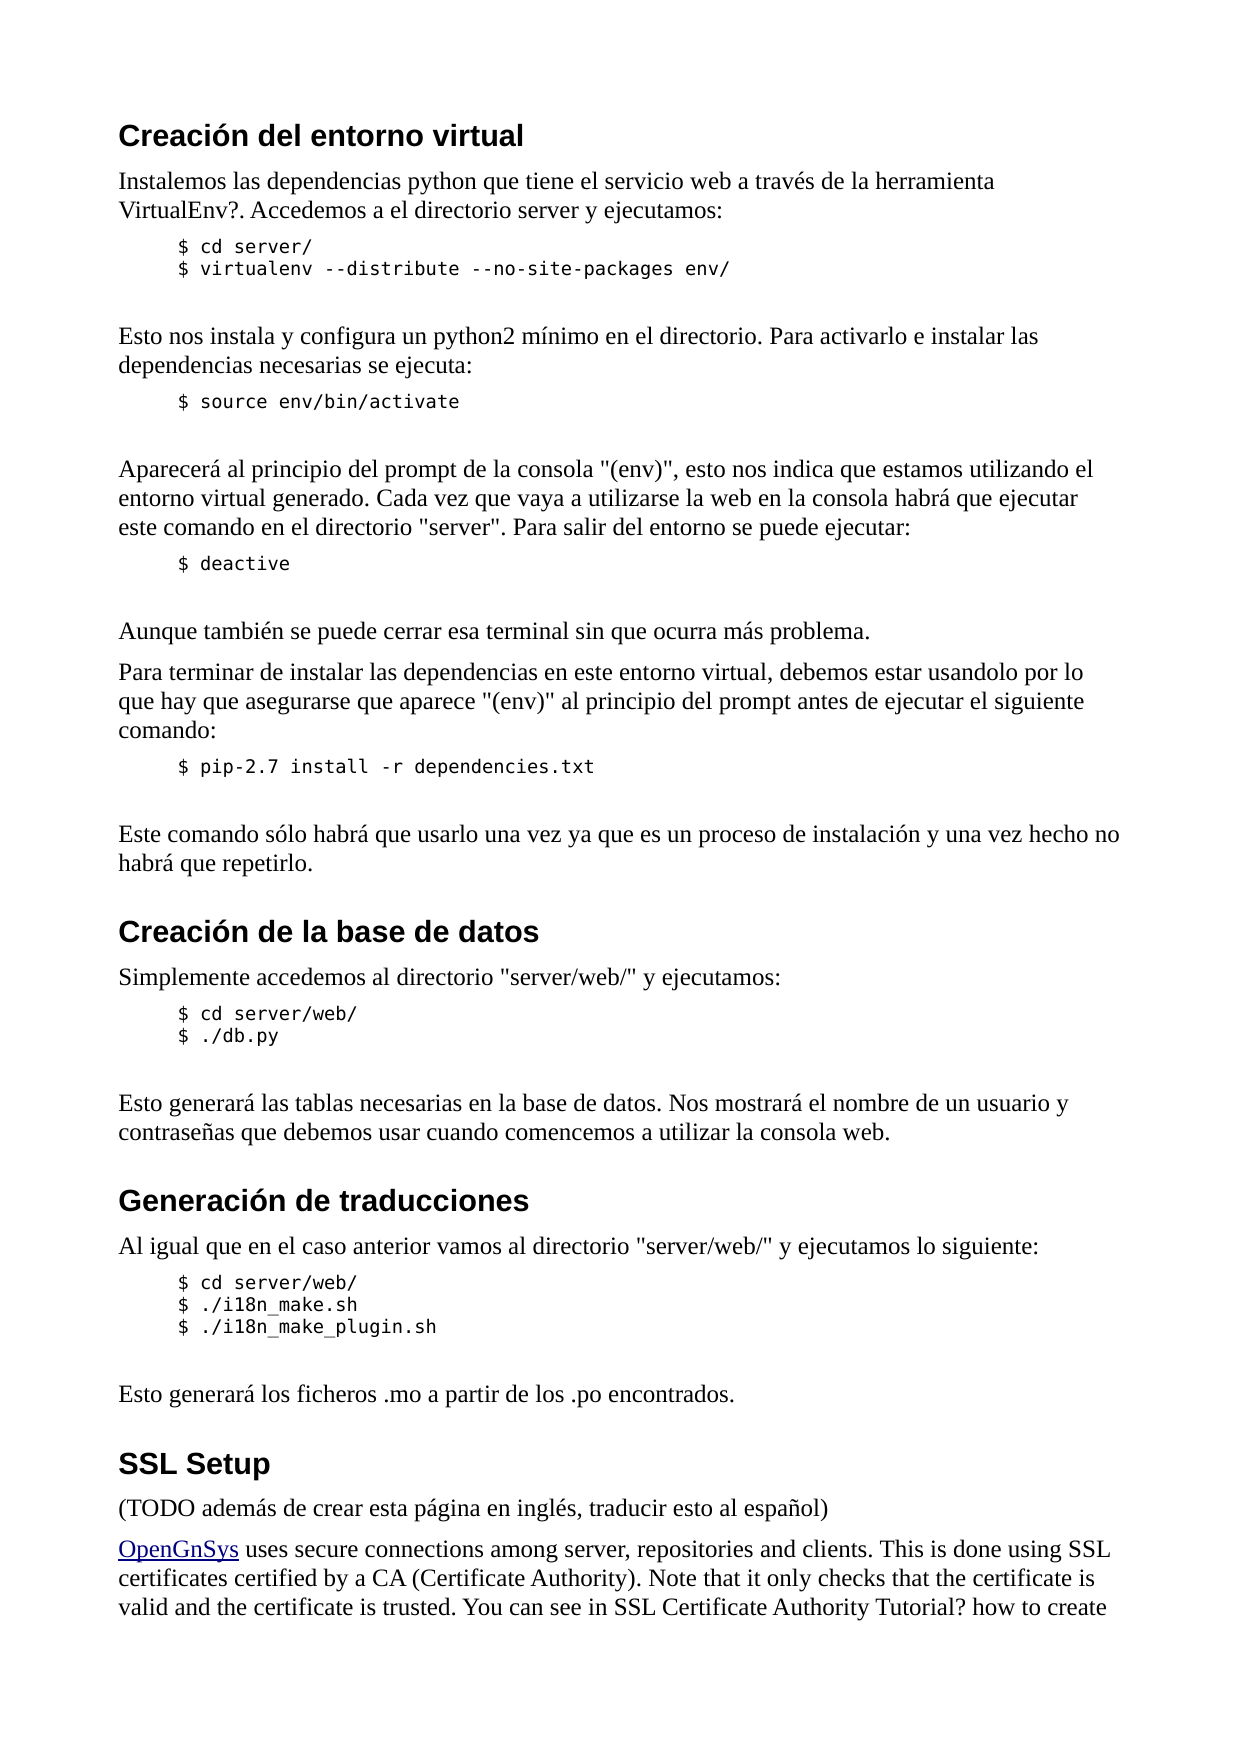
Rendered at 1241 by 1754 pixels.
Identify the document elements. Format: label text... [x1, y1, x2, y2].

text $ cd server/web/ $ ./db.py [177, 1003, 1063, 1047]
text (TODO además de crear esta página en inglés, traducir esto al español) [118, 1493, 1122, 1522]
text $ source env/bin/activate [177, 391, 1063, 413]
text Esto generará los ficheros .mo a partir de los .po encontrados. [118, 1379, 1122, 1408]
subtitle Creación del entorno virtual [118, 118, 1122, 153]
text OpenGnSys uses secure connections among server, repositories and clients. This is done using SSL certificates certified by a CA (Certificate Authority). Note that it only checks that the certificate is valid and the certificate is trusted. You can see in SSL Certificate Authority Tutorial? how to create [118, 1534, 1122, 1621]
text Este comando sólo habrá que usarlo una vez ya que es un proceso de instalación y una vez hecho no habrá que repetirlo. [118, 819, 1122, 877]
text Aparecerá al principio del prompt de la consola "(env)", esto nos indica que estamos utilizando el entorno virtual generado. Cada vez que vaya a utilizarse la web en la consola habrá que ejecutar este comando en el directorio "server". Para salir del entorno se puede ejecutar: [118, 454, 1122, 540]
text Instalemos las dependencias python que tiene el servicio web a través de la herramienta VirtualEnv?. Accedemos a el directorio server y ejecutamos: [118, 166, 1122, 223]
text $ deactive [177, 553, 1063, 575]
subtitle Creación de la base de datos [118, 914, 1122, 949]
subtitle SSL Setup [118, 1445, 1122, 1481]
text Al igual que en el caso anterior vamos al directorio "server/web/" y ejecutamos lo siguiente: [118, 1231, 1122, 1260]
text $ cd server/web/ $ ./i18n_make.sh $ ./i18n_make_plugin.sh [177, 1272, 1063, 1338]
text Esto nos instala y configura un python2 mínimo en el directorio. Para activarlo e instalar las dependencias necesarias se ejecuta: [118, 321, 1122, 378]
text $ pip-2.7 install -r dependencies.txt [177, 756, 1063, 778]
text Para terminar de instalar las dependencias en este entorno virtual, debemos estar usandolo por lo que hay que asegurarse que aparece "(env)" al principio del prompt antes de ejecutar el siguiente comando: [118, 657, 1122, 743]
text Simplemente accedemos al directorio "server/web/" y ejecutamos: [118, 962, 1122, 991]
text Esto generará las tablas necesarias en la base de datos. Nos mostrará el nombre de un usuario y contraseñas que debemos usar cuando comencemos a utilizar la consola web. [118, 1088, 1122, 1146]
text $ cd server/ $ virtualenv --distribute --no-site-packages env/ [177, 236, 1063, 280]
text Aunque también se puede cerrar esa terminal sin que ocurra más problema. [118, 616, 1122, 645]
subtitle Generación de traducciones [118, 1183, 1122, 1218]
